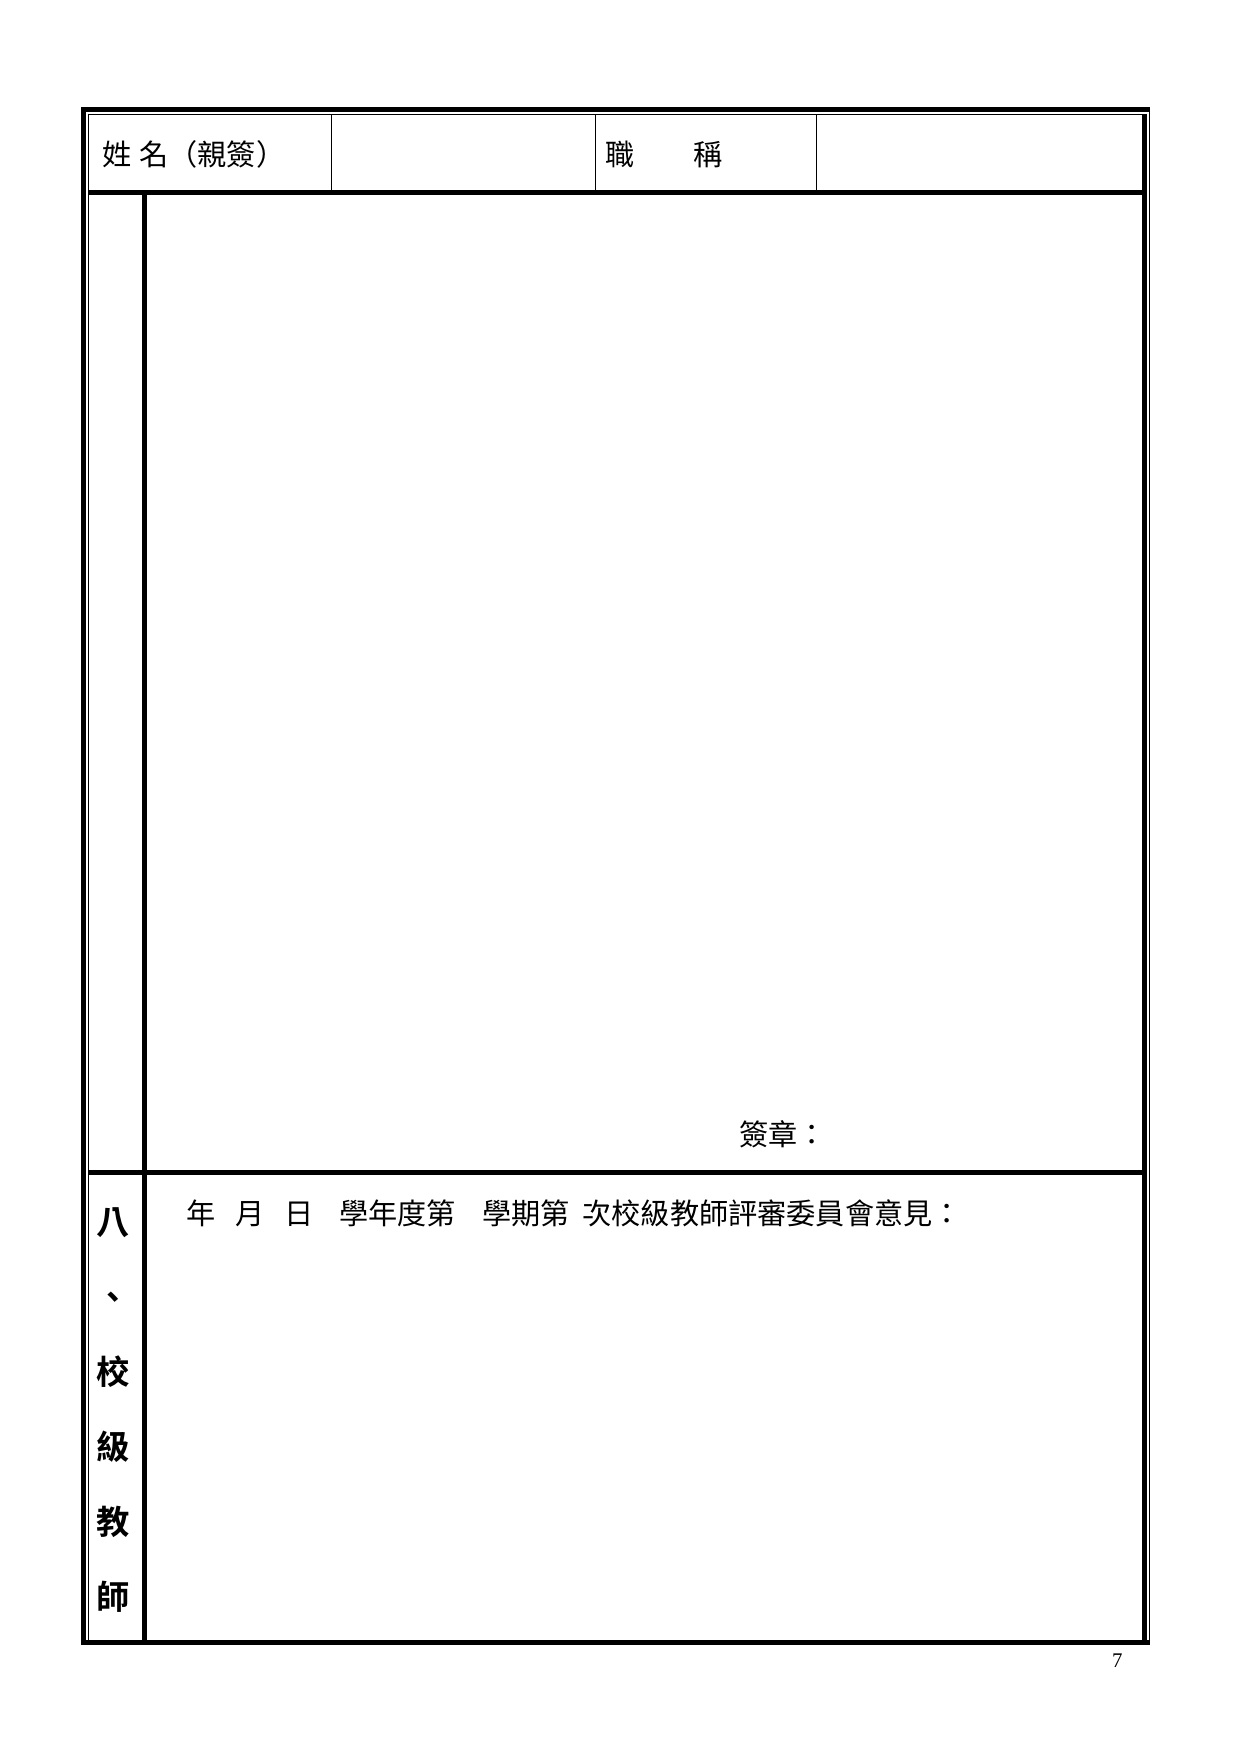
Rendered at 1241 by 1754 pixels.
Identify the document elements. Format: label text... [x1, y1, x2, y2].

table_cell [89, 195, 142, 1170]
table_cell 年 月 日 學年度第 學期第 次校級教師評審委員會意見： [147, 1175, 1142, 1640]
table_header 職 稱 [596, 115, 816, 190]
table_header 姓 名（親簽） [89, 115, 331, 190]
table_cell 簽章： [147, 195, 1142, 1170]
table_header [332, 115, 595, 190]
table_cell 八 、 校級教師 [89, 1175, 142, 1640]
table_header [817, 115, 1142, 190]
